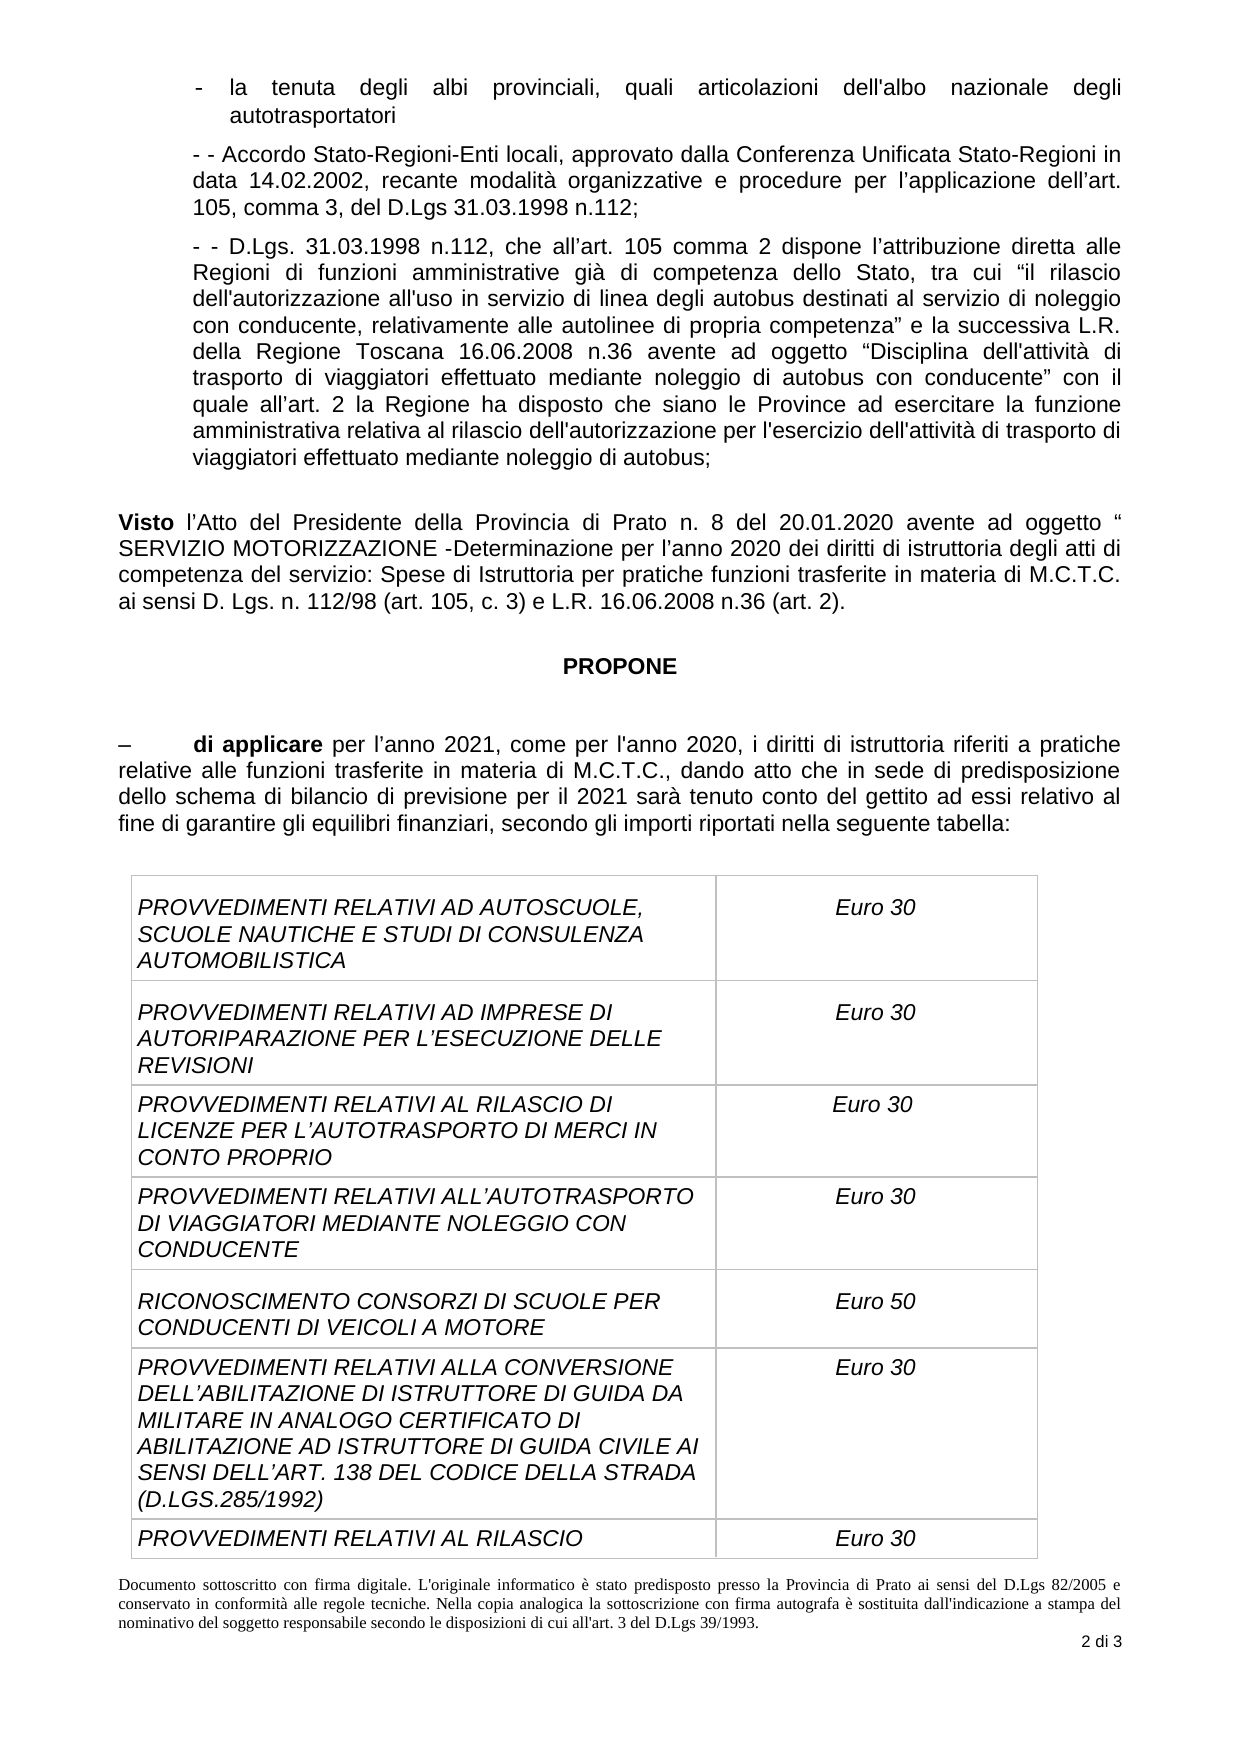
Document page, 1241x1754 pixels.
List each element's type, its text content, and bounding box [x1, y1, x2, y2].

table_cell PROVVEDIMENTI RELATIVI AD IMPRESE DI AUTORIPARAZIONE PER L’ESECUZIONE DELLE REVISIONI [132, 981, 715, 1084]
list - - Accordo Stato-Regioni-Enti locali, approvato dalla Conferenza Unificata Stato-Regioni in data 14.02.2002, recante modalità organizzative e procedure per l’applicazione dell’art. 105, comma 3, del D.Lgs 31.03.1998 n.112; [155, 141, 1122, 220]
table_cell RICONOSCIMENTO CONSORZI DI SCUOLE PER CONDUCENTI DI VEICOLI A MOTORE [132, 1270, 715, 1347]
table_cell provvedimenti relativi alla conversione dell’abilitazione di istruttore di guida da militare in analogo certificato di abilitazione ad istruttore di guida civile ai sensi dell’art. 138 del Codice della Strada (D.Lgs.285/1992) [132, 1349, 715, 1518]
table_cell Euro 30 [717, 1349, 1037, 1518]
table_cell PROVVEDIMENTI RELATIVI AL RILASCIO DI LICENZE PER L’AUTOTRASPORTO DI MERCI IN CONTO PROPRIO [132, 1086, 715, 1176]
table_cell PROVVEDIMENTI RELATIVI ALL’AUTOTRASPORTO DI VIAGGIATORI MEDIANTE NOLEGGIO CON CONDUCENTE [132, 1178, 715, 1269]
table_header Euro 30 [717, 876, 1037, 979]
table_cell Euro 50 [717, 1270, 1037, 1347]
table_cell Euro 30 [717, 1178, 1037, 1269]
text PROPONE [118, 653, 1128, 679]
table_header PROVVEDIMENTI RELATIVI AD AUTOSCUOLE, SCUOLE NAUTICHE E STUDI DI CONSULENZA AUTOMOBILISTICA [132, 876, 715, 979]
table_cell Euro 30 [717, 981, 1037, 1084]
list - - D.Lgs. 31.03.1998 n.112, che all’art. 105 comma 2 dispone l’attribuzione diretta alle Regioni di funzioni amministrative già di competenza dello Stato, tra cui “il rilascio dell'autorizzazione all'uso in servizio di linea degli autobus destinati al servizio di noleggio con conducente, relativamente alle autolinee di propria competenza” e la successiva L.R. della Regione Toscana 16.06.2008 n.36 avente ad oggetto “Disciplina dell'attività di trasporto di viaggiatori effettuato mediante noleggio di autobus con conducente” con il quale all’art. 2 la Regione ha disposto che siano le Province ad esercitare la funzione amministrativa relativa al rilascio dell'autorizzazione per l'esercizio dell'attività di trasporto di viaggiatori effettuato mediante noleggio di autobus; [155, 233, 1122, 470]
text Visto l’Atto del Presidente della Provincia di Prato n. 8 del 20.01.2020 avente ad oggetto “ SERVIZIO MOTORIZZAZIONE -Determinazione per l’anno 2020 dei diritti di istruttoria degli atti di competenza del servizio: Spese di Istruttoria per pratiche funzioni trasferite in materia di M.C.T.C. ai sensi D. Lgs. n. 112/98 (art. 105, c. 3) e L.R. 16.06.2008 n.36 (art. 2). [118, 509, 1122, 614]
table_cell PROVVEDIMENTI RELATIVI AL RILASCIO [132, 1520, 716, 1558]
list la tenuta degli albi provinciali, quali articolazioni dell'albo nazionale degli autotrasportatori [192, 74, 1122, 128]
table_cell Euro 30 [716, 1520, 1037, 1558]
list di applicare per l’anno 2021, come per l'anno 2020, i diritti di istruttoria riferiti a pratiche relative alle funzioni trasferite in materia di M.C.T.C., dando atto che in sede di predisposizione dello schema di bilancio di previsione per il 2021 sarà tenuto conto del gettito ad essi relativo al fine di garantire gli equilibri finanziari, secondo gli importi riportati nella seguente tabella: [118, 731, 1122, 836]
table_cell Euro 30 [717, 1086, 1037, 1176]
